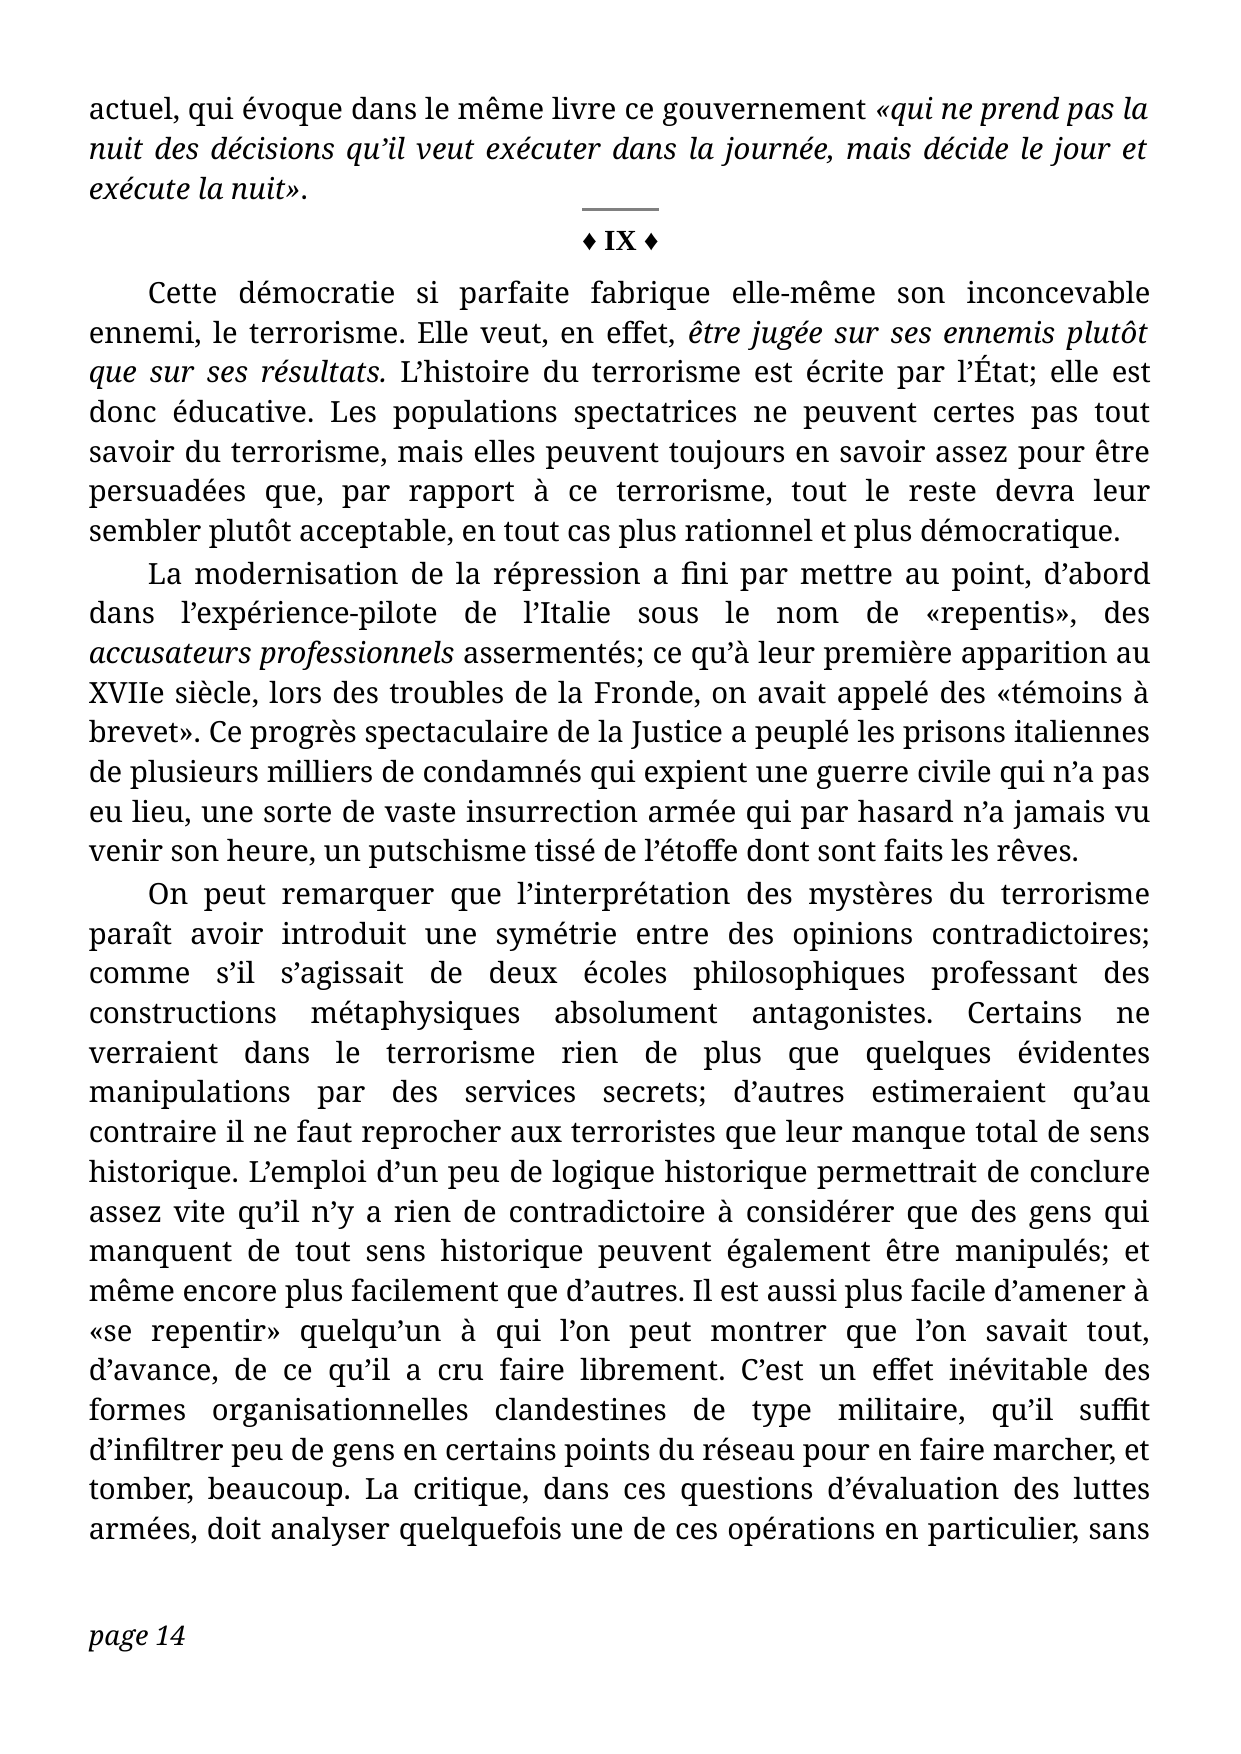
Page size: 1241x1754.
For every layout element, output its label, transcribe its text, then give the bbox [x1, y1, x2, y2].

text La modernisation de la répression a fini par mettre au point, d’abord dans l’expérience-pilote de l’Italie sous le nom de «repentis», des accusateurs professionnels assermentés; ce qu’à leur première apparition au XVIIe siècle, lors des troubles de la Fronde, on avait appelé des «témoins à brevet». Ce progrès spectaculaire de la Justice a peuplé les prisons italiennes de plusieurs milliers de condamnés qui expient une guerre civile qui n’a pas eu lieu, une sorte de vaste insurrection armée qui par hasard n’a jamais vu venir son heure, un putschisme tissé de l’étoffe dont sont faits les rêves. [88, 553, 1152, 870]
text actuel, qui évoque dans le même livre ce gouvernement «qui ne prend pas la nuit des décisions qu’il veut exécuter dans la journée, mais décide le jour et exécute la nuit». [88, 88, 1152, 208]
text On peut remarquer que l’interprétation des mystères du terrorisme paraît avoir introduit une symétrie entre des opinions contradictoires; comme s’il s’agissait de deux écoles philosophiques professant des constructions métaphysiques absolument antagonistes. Certains ne verraient dans le terrorisme rien de plus que quelques évidentes manipulations par des services secrets; d’autres estimeraient qu’au contraire il ne faut reprocher aux terroristes que leur manque total de sens historique. L’emploi d’un peu de logique historique permettrait de conclure assez vite qu’il n’y a rien de contradictoire à considérer que des gens qui manquent de tout sens historique peuvent également être manipulés; et même encore plus facilement que d’autres. Il est aussi plus facile d’amener à «se repentir» quelqu’un à qui l’on peut montrer que l’on savait tout, d’avance, de ce qu’il a cru faire librement. C’est un effet inévitable des formes organisationnelles clandestines de type militaire, qu’il suffit d’infiltrer peu de gens en certains points du réseau pour en faire marcher, et tomber, beaucoup. La critique, dans ces questions d’évaluation des luttes armées, doit analyser quelquefois une de ces opérations en particulier, sans [88, 873, 1152, 1548]
text Cette démocratie si parfaite fabrique elle-même son inconcevable ennemi, le terrorisme. Elle veut, en effet, être jugée sur ses ennemis plutôt que sur ses résultats. L’histoire du terrorisme est écrite par l’État; elle est donc éducative. Les populations spectatrices ne peuvent certes pas tout savoir du terrorisme, mais elles peuvent toujours en savoir assez pour être persuadées que, par rapport à ce terrorisme, tout le reste devra leur sembler plutôt acceptable, en tout cas plus rationnel et plus démocratique. [88, 272, 1152, 550]
subtitle ♦ IX ♦ [88, 223, 1152, 257]
